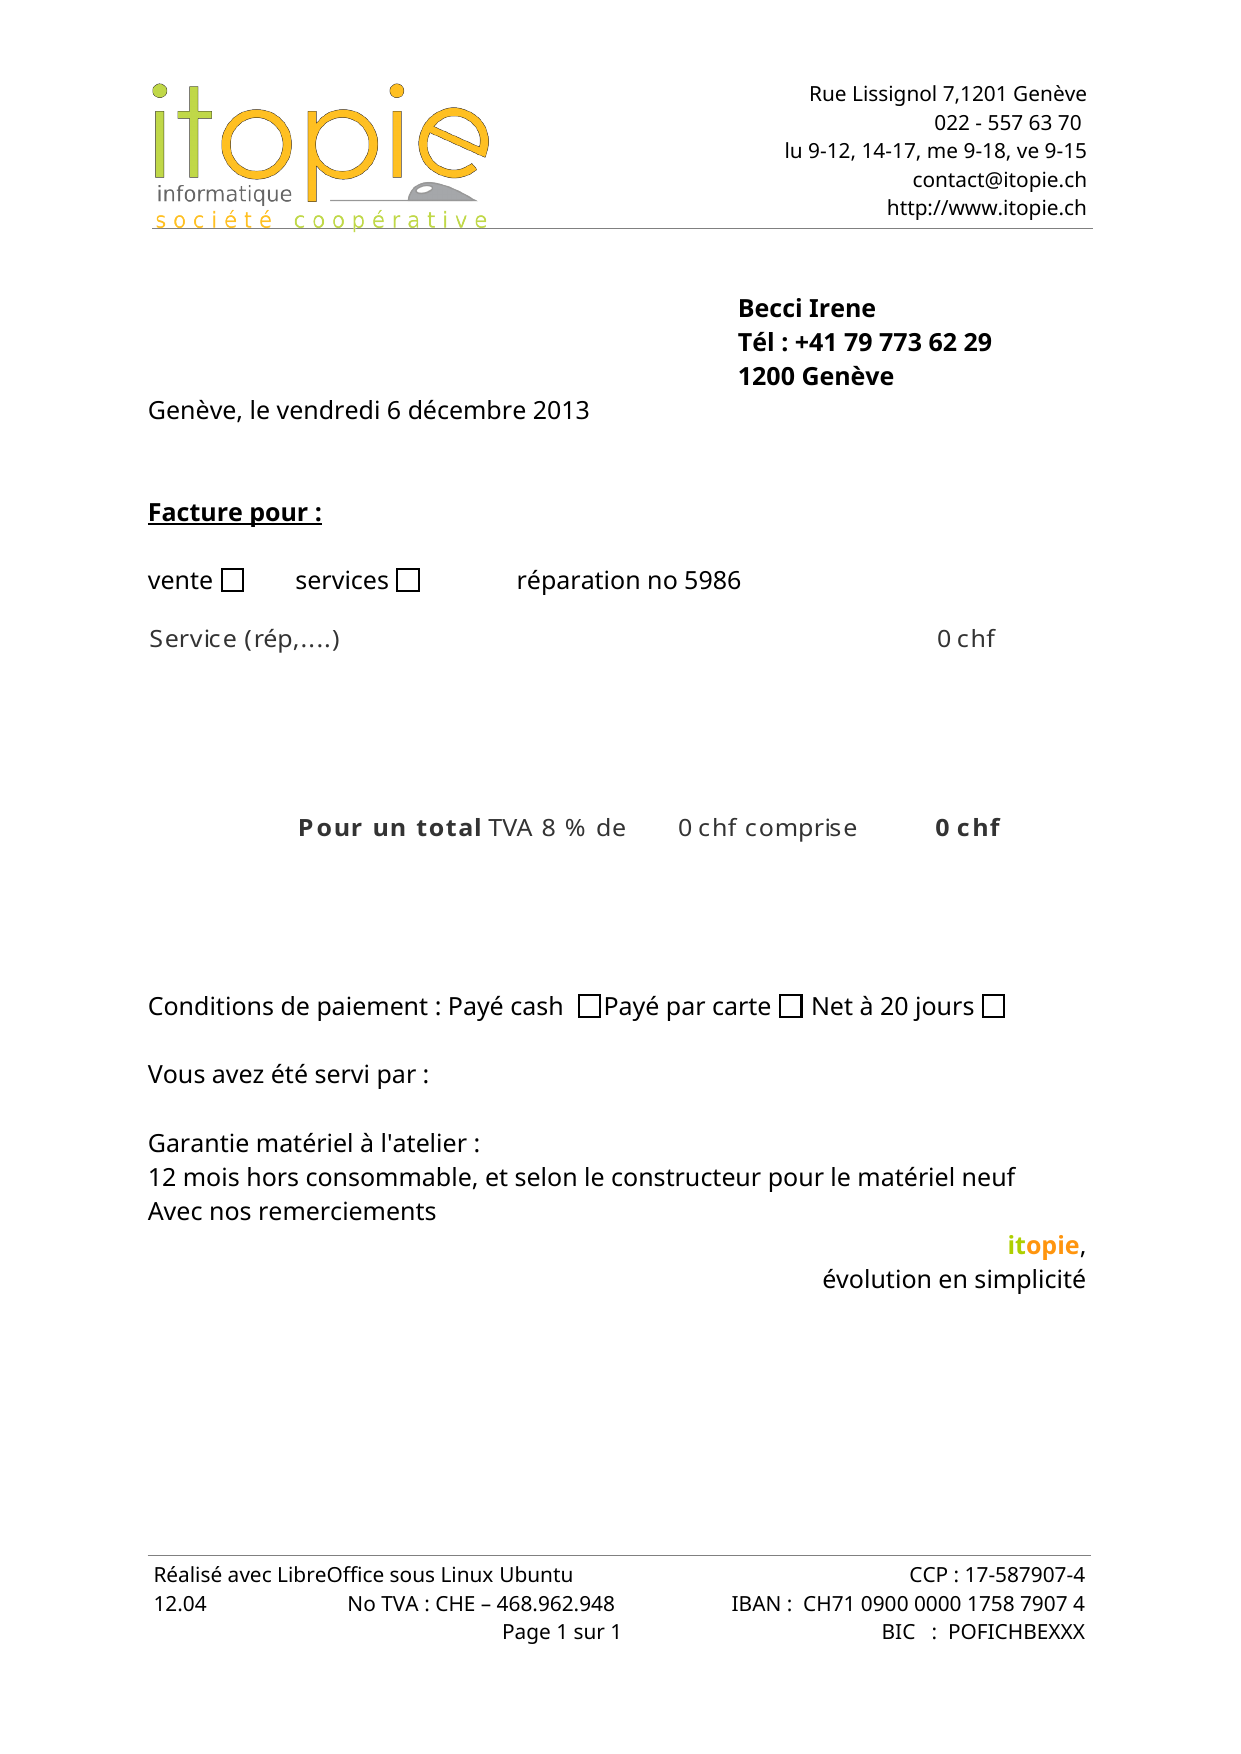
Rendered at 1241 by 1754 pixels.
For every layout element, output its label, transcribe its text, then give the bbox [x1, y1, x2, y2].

text Garantie matériel à l'atelier : [148, 1125, 1093, 1159]
text Becci Irene [148, 290, 1093, 324]
picture [138, 72, 500, 244]
text évolution en simplicité [148, 1262, 1093, 1296]
text Conditions de paiement : Payé cash Payé par carte Net à 20 jours [148, 989, 1093, 1023]
text Genève, le vendredi 6 décembre 2013 [148, 392, 1093, 427]
text vente services réparation no 5986 [148, 563, 1093, 597]
text Avec nos remerciements [148, 1193, 1093, 1227]
text Facture pour : [148, 495, 1093, 529]
text 1200 Genève [148, 358, 1093, 392]
text itopie, [148, 1227, 1093, 1262]
text 12 mois hors consommable, et selon le constructeur pour le matériel neuf [148, 1159, 1093, 1193]
text Vous avez été servi par : [148, 1057, 1093, 1091]
text Tél : +41 79 773 62 29 [148, 324, 1093, 358]
